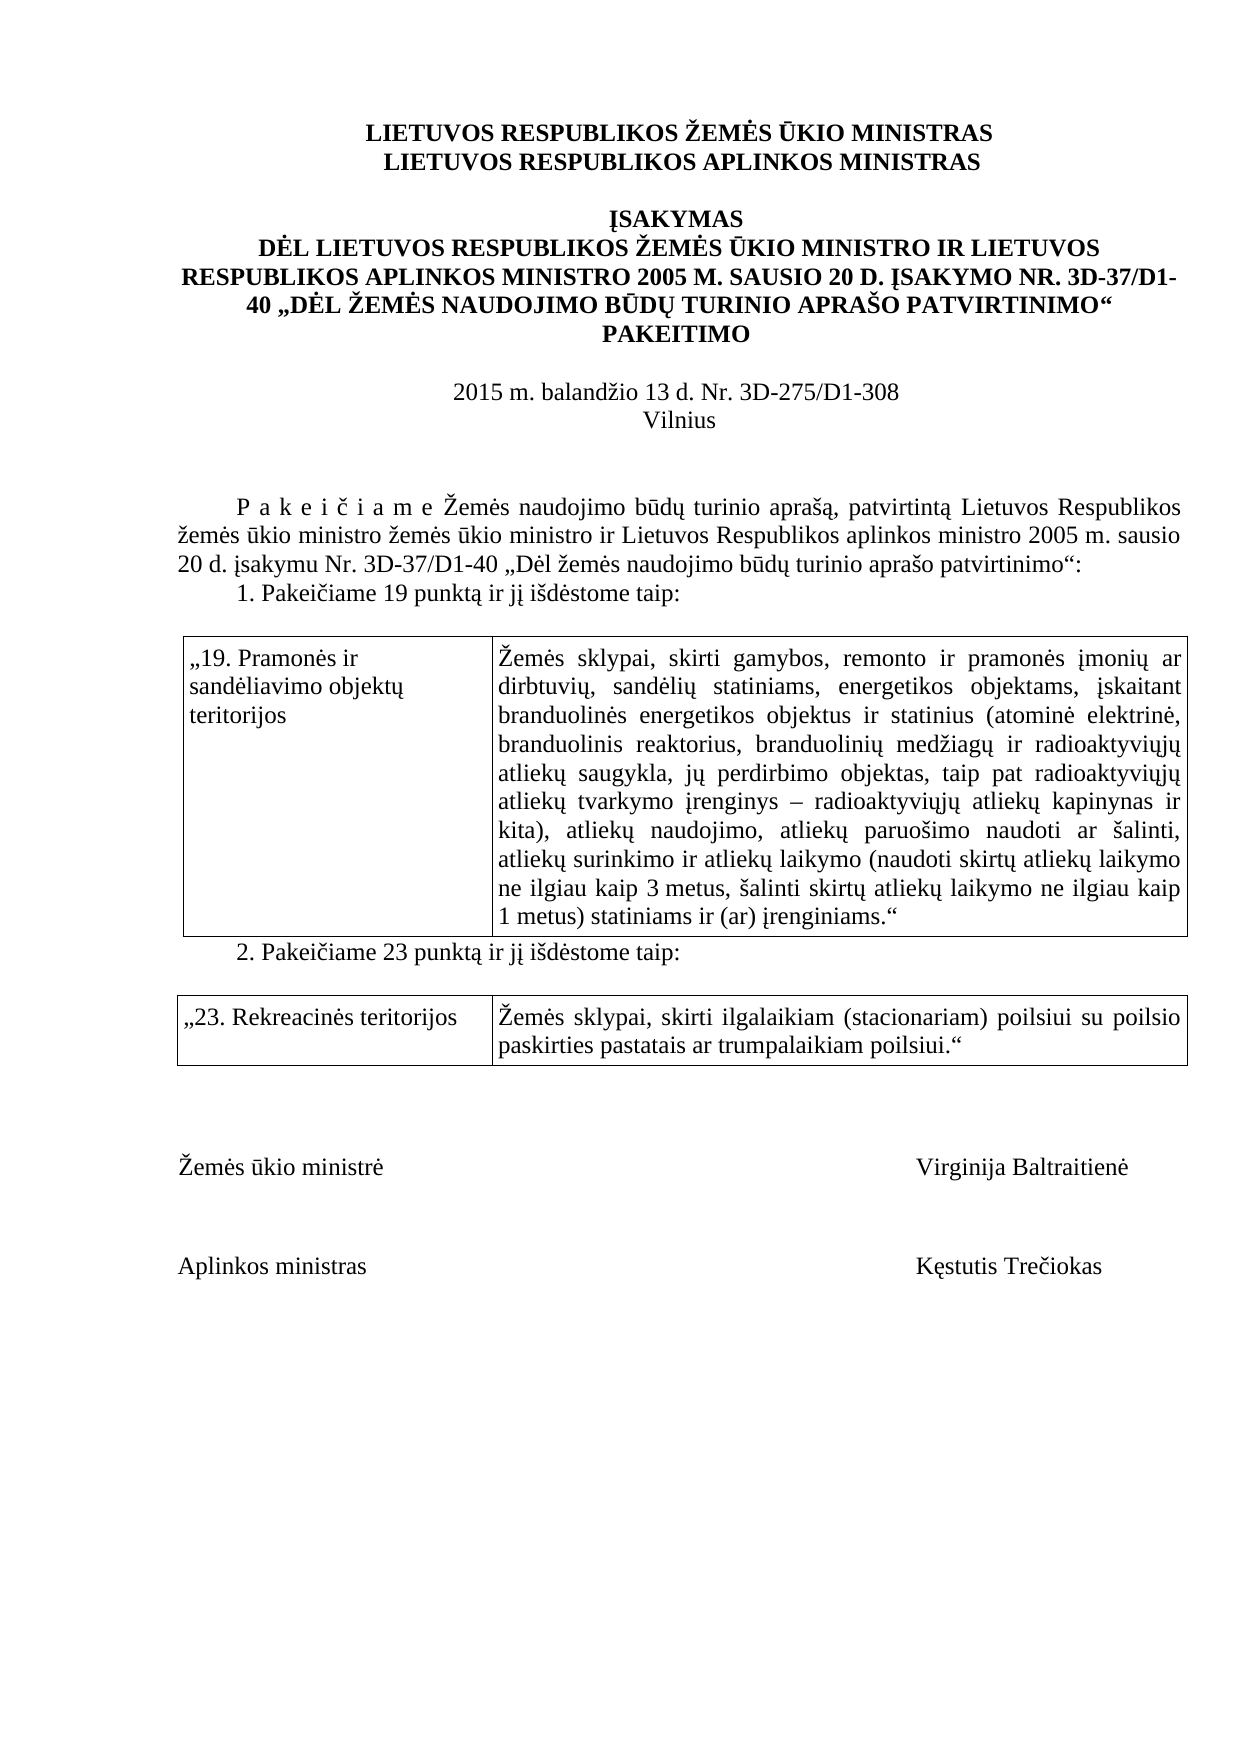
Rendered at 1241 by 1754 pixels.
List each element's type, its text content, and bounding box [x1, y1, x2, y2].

table_header „23. Rekreacinės teritorijos [178, 996, 492, 1065]
text 1. Pakeičiame 19 punktą ir jį išdėstome taip: [177, 578, 1181, 607]
text DĖL LIETUVOS RESPUBLIKOS ŽEMĖS ŪKIO MINISTRO IR LIETUVOS RESPUBLIKOS APLINKOS MINISTRO 2005 M. SAUSIO 20 D. ĮSAKYMO NR. 3D-37/D1-40 „DĖL ŽEMĖS NAUDOJIMO BŪDŲ TURINIO APRAŠO PATVIRTINIMO“ PAKEITIMO [177, 233, 1181, 348]
text Žemės ūkio ministrė Virginija Baltraitienė [178, 1152, 1178, 1181]
table_header Žemės sklypai, skirti ilgalaikiam (stacionariam) poilsiui su poilsio paskirties pastatais ar trumpalaikiam poilsiui.“ [493, 996, 1187, 1065]
text 2. Pakeičiame 23 punktą ir jį išdėstome taip: [177, 937, 1181, 966]
text Vilnius [177, 406, 1181, 434]
text ĮSAKYMAS [177, 204, 1181, 233]
table_header Žemės sklypai, skirti gamybos, remonto ir pramonės įmonių ar dirbtuvių, sandėlių statiniams, energetikos objektams, įskaitant branduolinės energetikos objektus ir statinius (atominė elektrinė, branduolinis reaktorius, branduolinių medžiagų ir radioaktyviųjų atliekų saugykla, jų perdirbimo objektas, taip pat radioaktyviųjų atliekų tvarkymo įrenginys – radioaktyviųjų atliekų kapinynas ir kita), atliekų naudojimo, atliekų paruošimo naudoti ar šalinti, atliekų surinkimo ir atliekų laikymo (naudoti skirtų atliekų laikymo ne ilgiau kaip 3 metus, šalinti skirtų atliekų laikymo ne ilgiau kaip 1 metus) statiniams ir (ar) įrenginiams.“ [493, 637, 1187, 936]
text 2015 m. balandžio 13 d. Nr. 3D-275/D1-308 [177, 377, 1181, 406]
text LIETUVOS RESPUBLIKOS ŽEMĖS ŪKIO MINISTRAS [177, 118, 1181, 147]
table_header „19. Pramonės ir sandėliavimo objektų teritorijos [184, 637, 492, 936]
text P a k e i č i a m e Žemės naudojimo būdų turinio aprašą, patvirtintą Lietuvos Respublikos žemės ūkio ministro žemės ūkio ministro ir Lietuvos Respublikos aplinkos ministro 2005 m. sausio 20 d. įsakymu Nr. 3D-37/D1-40 „Dėl žemės naudojimo būdų turinio aprašo patvirtinimo“: [177, 492, 1181, 578]
text Aplinkos ministras Kęstutis Trečiokas [177, 1251, 1178, 1280]
text LIETUVOS RESPUBLIKOS APLINKOS MINISTRAS [177, 147, 1181, 176]
